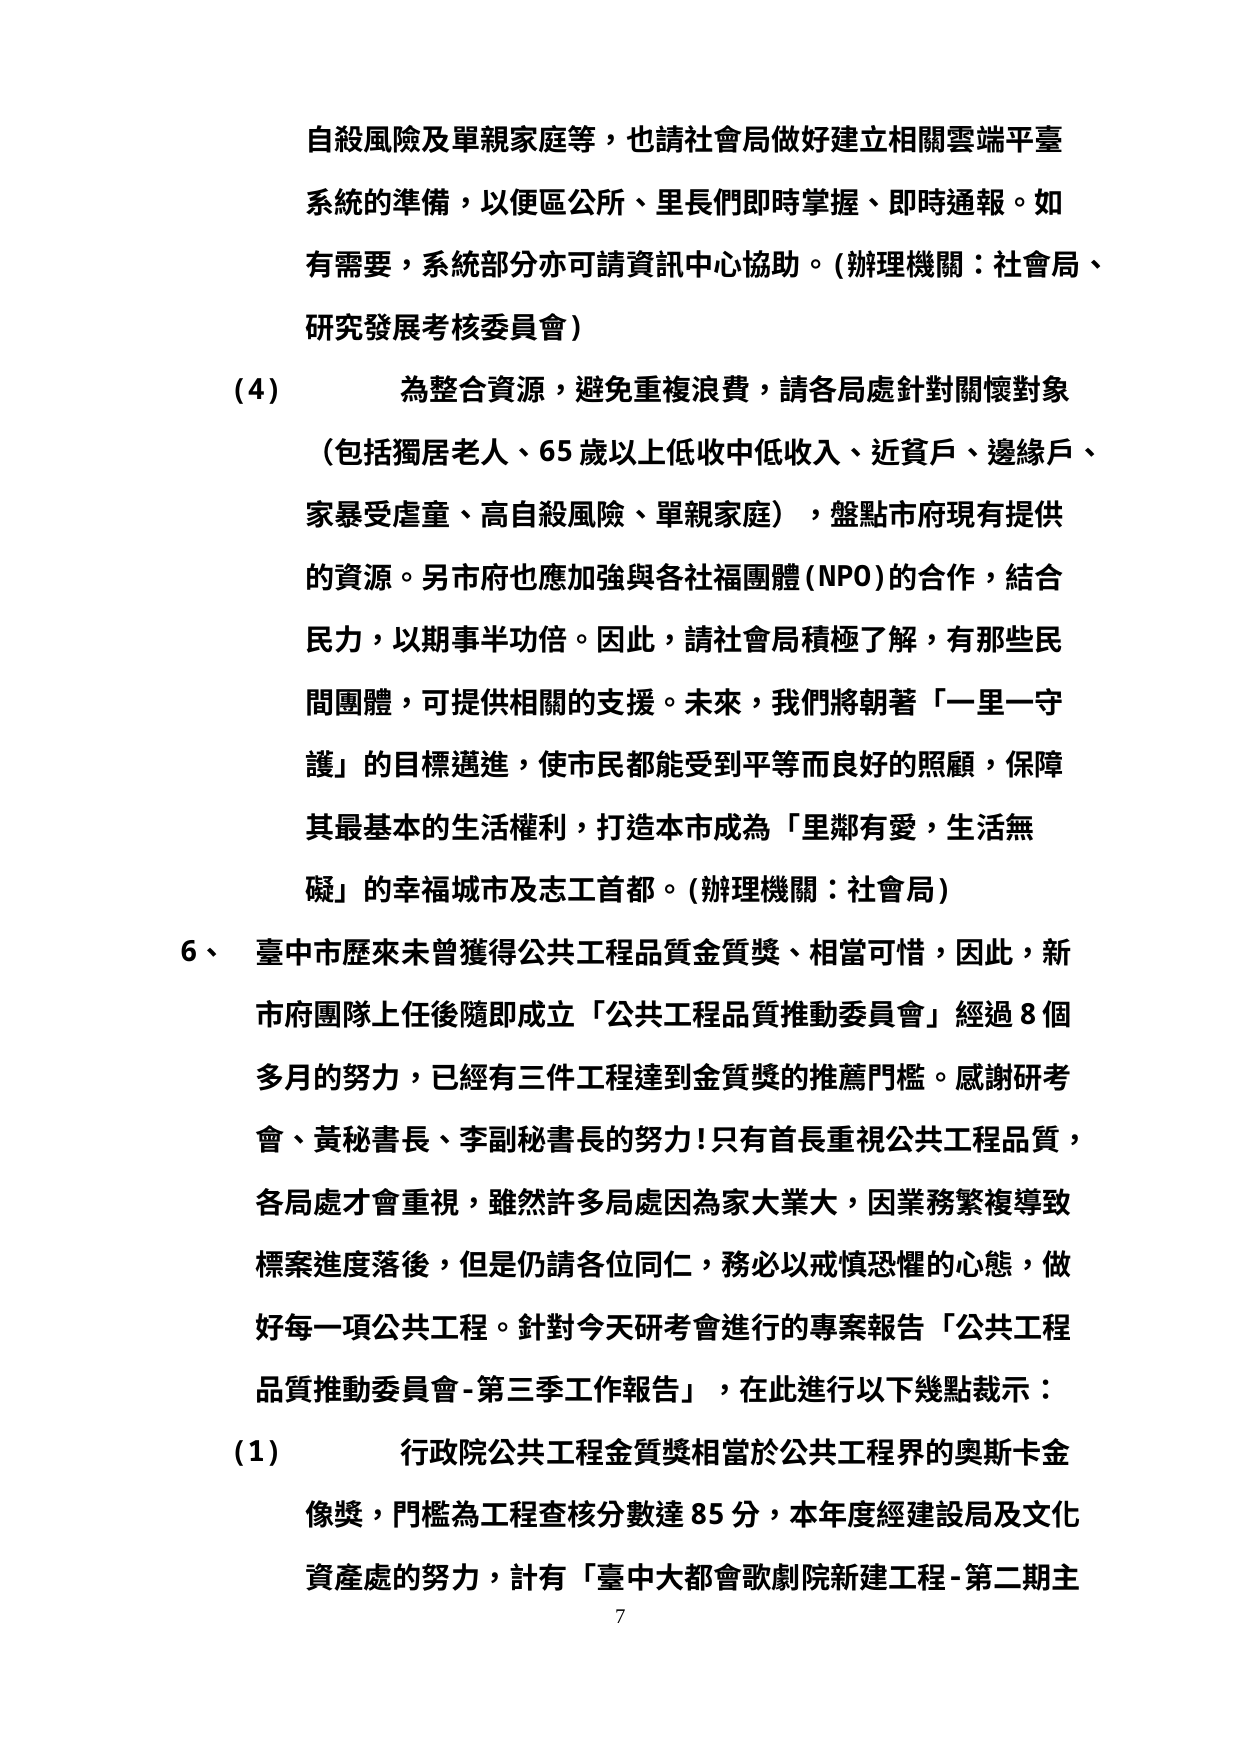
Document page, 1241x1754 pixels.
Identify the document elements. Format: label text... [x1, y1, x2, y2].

list 關懷對象狀況的即時掌握，是本計畫的重點之一，目前社會局正在建立獨居老人的個資雲端平臺，為因應未來愛鄰守護的對象將擴大到近貧戶、邊緣戶、家暴受虐兒童、高自殺風險及單親家庭等，也請社會局做好建立相關雲端平臺系統的準備，以便區公所、里長們即時掌握、即時通報。如有需要，系統部分亦可請資訊中心協助。(辦理機關：社會局、研究發展考核委員會) [230, 96, 1090, 346]
list 為整合資源，避免重複浪費，請各局處針對關懷對象（包括獨居老人、65歲以上低收中低收入、近貧戶、邊緣戶、家暴受虐童、高自殺風險、單親家庭），盤點市府現有提供的資源。另市府也應加強與各社福團體(NPO)的合作，結合民力，以期事半功倍。因此，請社會局積極了解，有那些民間團體，可提供相關的支援。未來，我們將朝著「一里一守護」的目標邁進，使市民都能受到平等而良好的照顧，保障其最基本的生活權利，打造本市成為「里鄰有愛，生活無礙」的幸福城市及志工首都。(辦理機關：社會局) [230, 346, 1090, 909]
list 臺中市歷來未曾獲得公共工程品質金質獎、相當可惜，因此，新市府團隊上任後隨即成立「公共工程品質推動委員會」經過8個多月的努力，已經有三件工程達到金質獎的推薦門檻。感謝研考會、黃秘書長、李副秘書長的努力!只有首長重視公共工程品質，各局處才會重視，雖然許多局處因為家大業大，因業務繁複導致標案進度落後，但是仍請各位同仁，務必以戒慎恐懼的心態，做好每一項公共工程。針對今天研考會進行的專案報告「公共工程品質推動委員會-第三季工作報告」，在此進行以下幾點裁示： [180, 909, 1090, 1409]
list 行政院公共工程金質獎相當於公共工程界的奧斯卡金像獎，門檻為工程查核分數達85分，本年度經建設局及文化資產處的努力，計有「臺中大都會歌劇院新建工程-第二期主體工程」、「松竹五路跨越旱溪橋梁新建工程」及「市定古蹟瑞成堂修復暨再利用工程」等3案入選角逐金質獎，我對於這些工程相當關心，工程會訪視時我也親自前往進行簡報，表示我們對於爭取金質獎的重視!俟工程會公佈結果後，若本市獲獎，將對有功人員予以敘獎，對於新建工程達推薦門檻者，如「國道三號烏日交流道聯絡道延伸至芬園段新闢工程」(即溪尾大橋)，也請主辦機關積極爭取獲獎。(辦理機關：建設局) [230, 1409, 1090, 1596]
